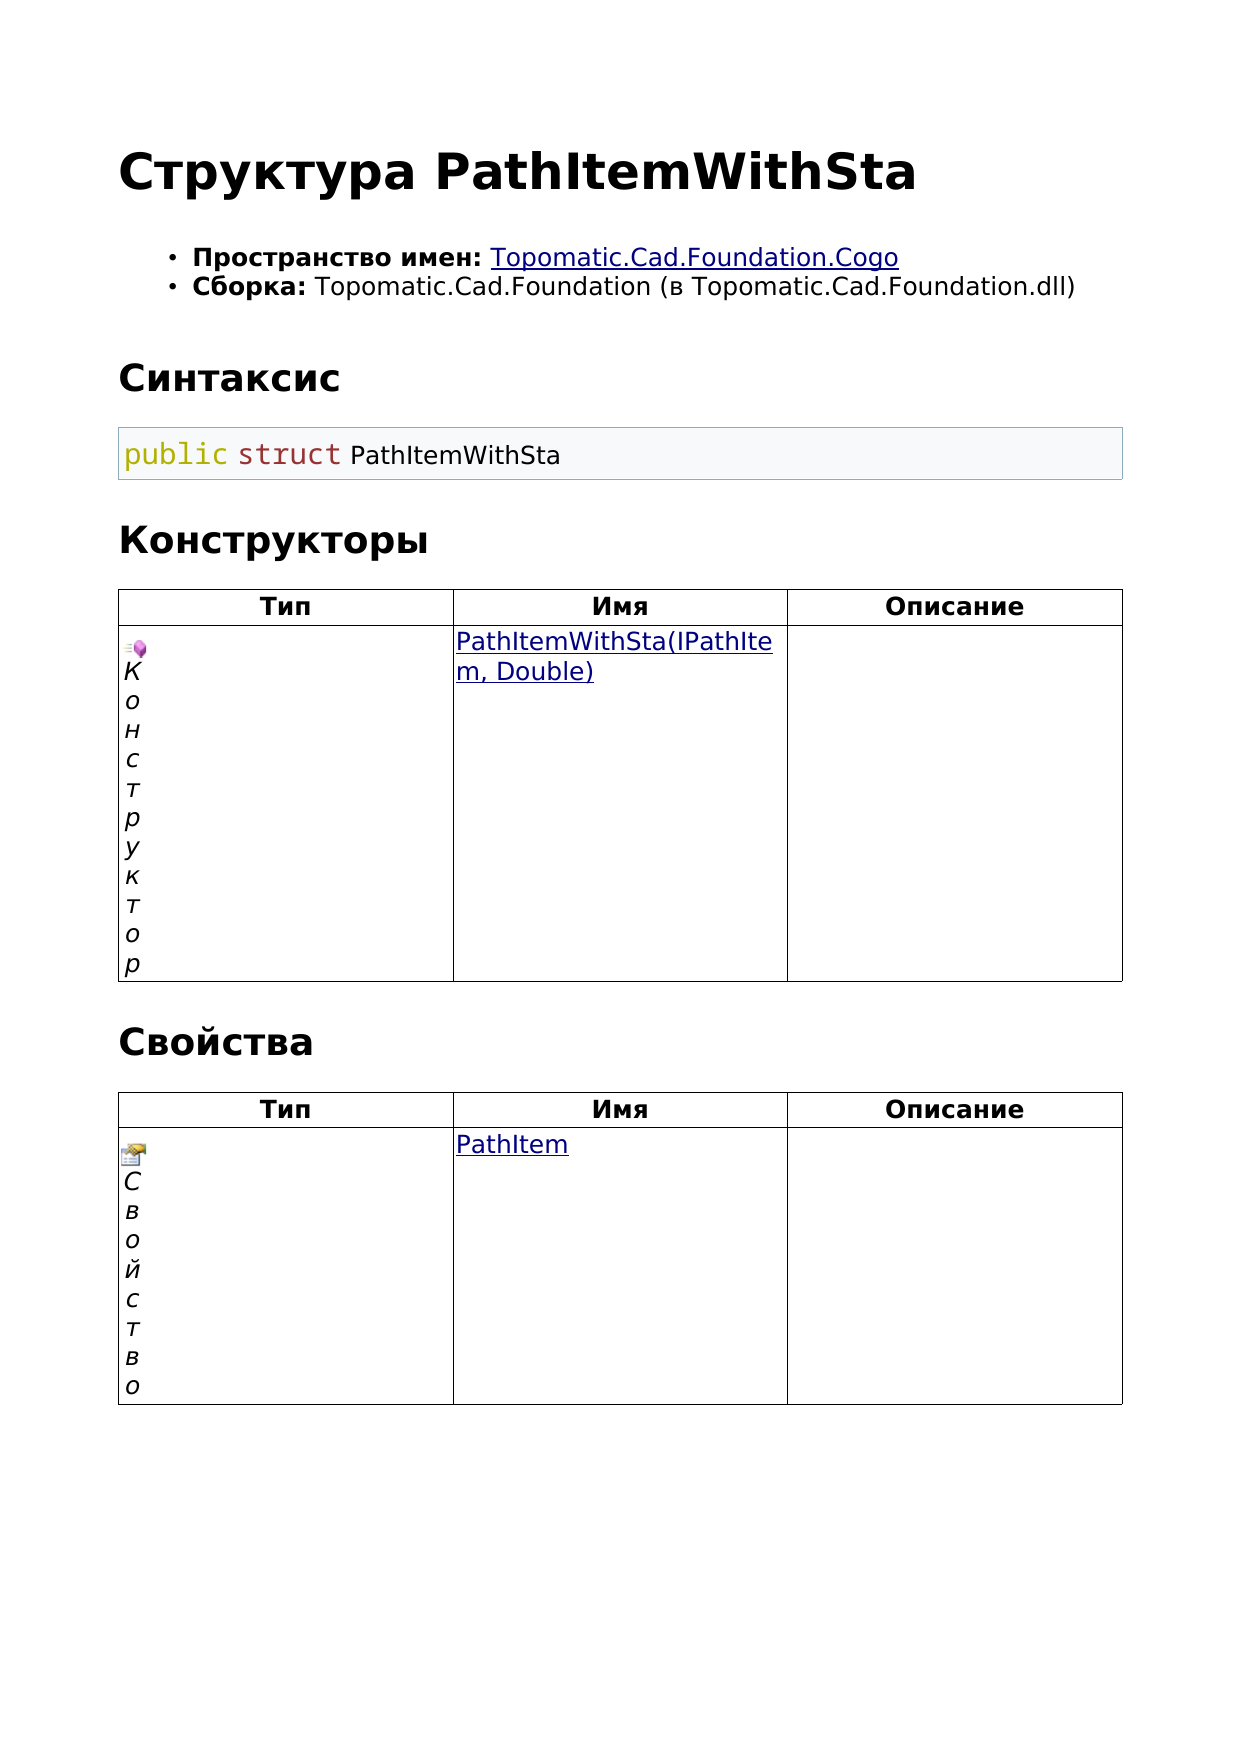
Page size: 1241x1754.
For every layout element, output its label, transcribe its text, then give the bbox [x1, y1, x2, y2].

table_cell [788, 1128, 1122, 1404]
subtitle Свойства [118, 1021, 1122, 1064]
list Сборка: Topomatic.Cad.Foundation (в Topomatic.Cad.Foundation.dll) [177, 272, 1122, 302]
list Пространство имен: Topomatic.Cad.Foundation.Cogo [177, 243, 1122, 272]
table_header Имя [454, 1093, 787, 1127]
table_cell [119, 626, 453, 981]
table_header Имя [454, 590, 787, 624]
table_header Тип [119, 1093, 453, 1127]
table_cell [119, 1128, 453, 1404]
picture [121, 640, 147, 658]
subtitle Конструкторы [118, 518, 1122, 562]
subtitle Структура PathItemWithSta [118, 143, 1122, 201]
table_header Тип [119, 590, 453, 624]
table_header Описание [788, 1093, 1122, 1127]
subtitle Синтаксис [118, 356, 1122, 400]
table_cell PathItem [454, 1128, 787, 1404]
table_cell PathItemWithSta(IPathItem, Double) [454, 626, 787, 981]
table_header public struct PathItemWithSta [119, 428, 1122, 478]
picture [121, 1142, 147, 1168]
table_header Описание [788, 590, 1122, 624]
table_cell [788, 626, 1122, 981]
